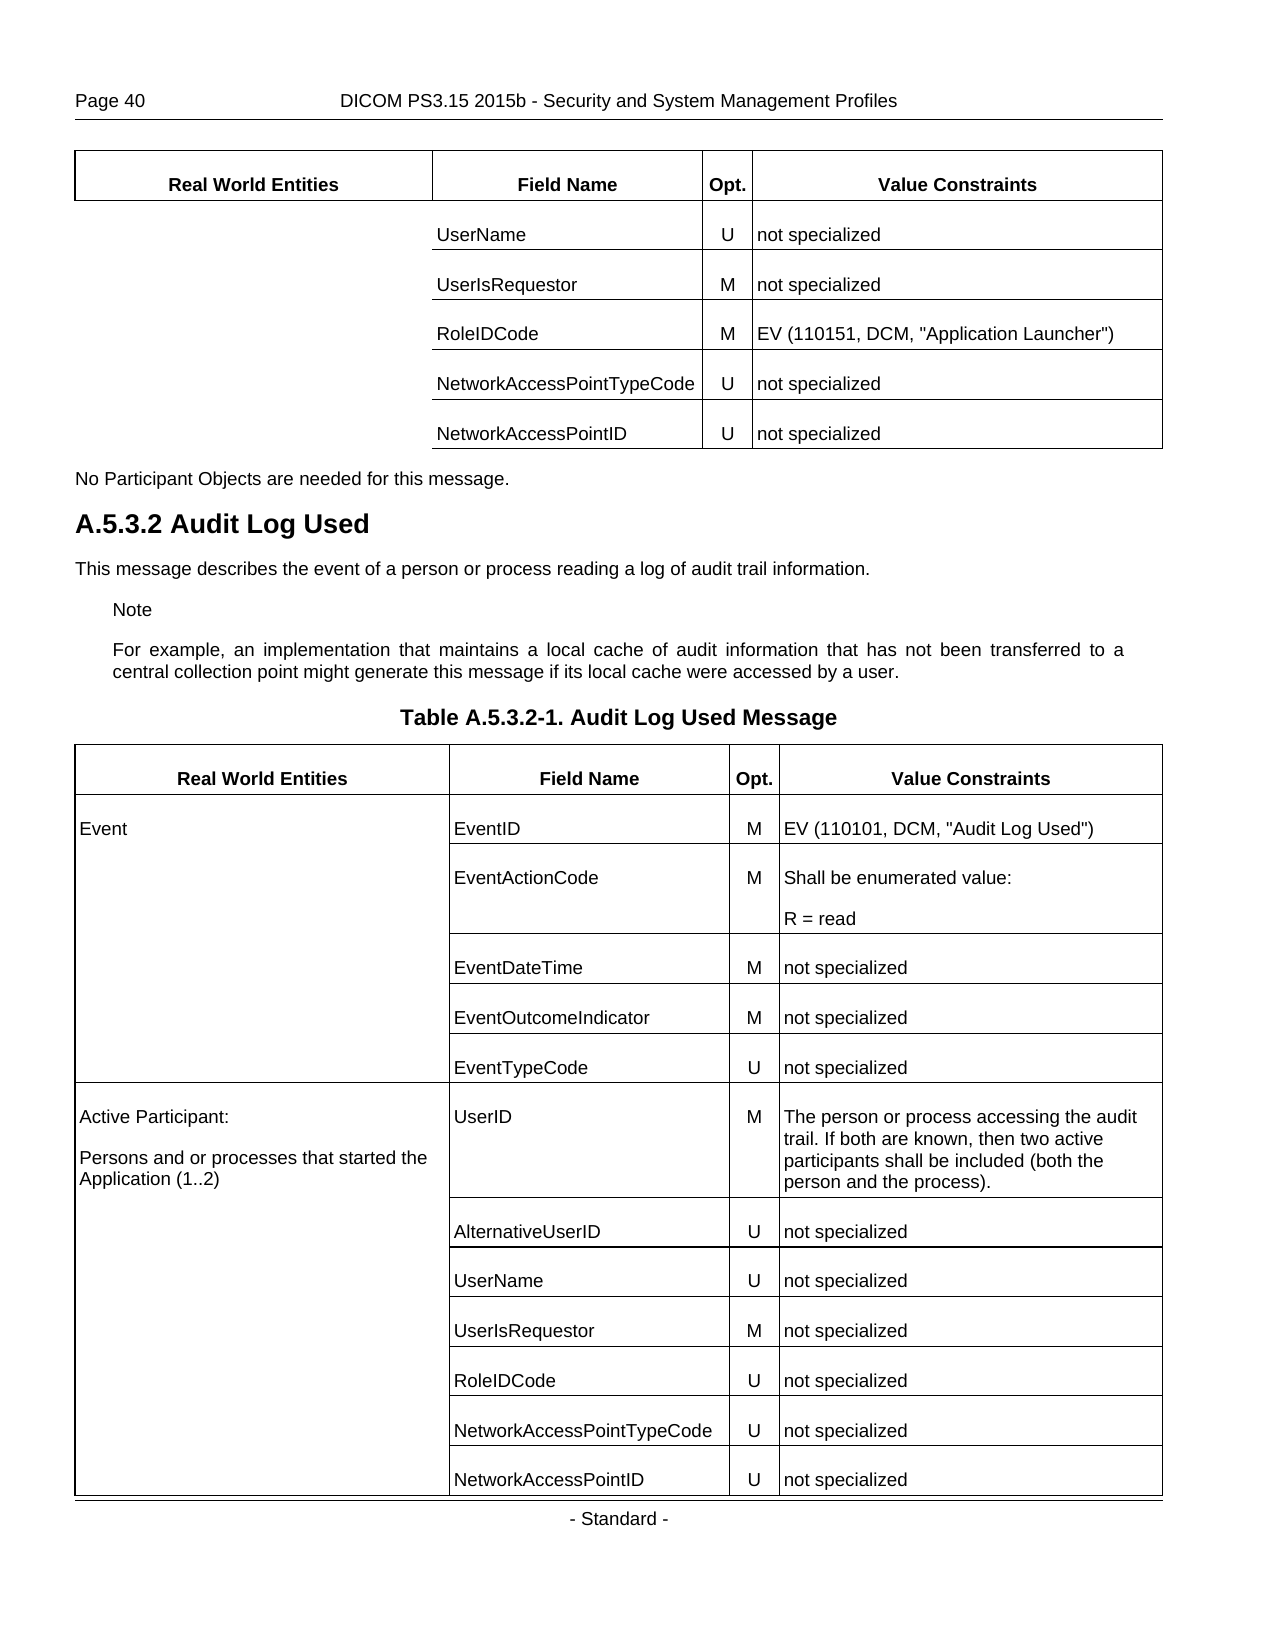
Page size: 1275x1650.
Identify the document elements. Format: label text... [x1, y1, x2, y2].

table_cell not specialized [780, 1248, 1162, 1296]
table_cell M [730, 984, 779, 1033]
table_cell U [730, 1248, 779, 1296]
table_cell not specialized [780, 1396, 1162, 1445]
table_cell U [703, 350, 752, 398]
table_cell Active Participant: Persons and or processes that started the Application (1..2) [76, 1083, 449, 1495]
table_cell EventID [450, 795, 729, 843]
table_cell M [703, 300, 752, 349]
table_cell not specialized [753, 250, 1162, 299]
table_cell M [730, 795, 779, 843]
text This message describes the event of a person or process reading a log of audit trail information. [75, 558, 1162, 580]
text For example, an implementation that maintains a local cache of audit information that has not been transferred to a central collection point might generate this message if its local cache were accessed by a user. [112, 639, 1125, 682]
text No Participant Objects are needed for this message. [75, 468, 1162, 489]
table_header Field Name [433, 151, 702, 200]
table_cell Event [76, 795, 449, 1082]
table_cell U [730, 1034, 779, 1082]
table_cell NetworkAccessPointID [450, 1446, 729, 1495]
table_header Opt. [703, 151, 752, 200]
table_cell EV (110151, DCM, "Application Launcher") [753, 300, 1162, 349]
table_cell M [730, 844, 779, 933]
table_cell AlternativeUserID [450, 1198, 729, 1246]
table_cell not specialized [780, 984, 1162, 1033]
table_header Field Name [450, 745, 729, 793]
table_cell UserID [450, 1083, 729, 1197]
table_cell M [730, 1297, 779, 1346]
table_cell not specialized [780, 1034, 1162, 1082]
table_header Opt. [730, 745, 779, 793]
table_cell not specialized [753, 350, 1162, 398]
table_cell UserIsRequestor [432, 250, 702, 299]
table_cell U [730, 1198, 779, 1246]
table_cell EventActionCode [450, 844, 729, 933]
table_cell UserIsRequestor [450, 1297, 729, 1346]
table_cell EventDateTime [450, 934, 729, 983]
text A.5.3.2 Audit Log Used [75, 508, 1162, 539]
table_cell U [730, 1347, 779, 1395]
table_cell not specialized [780, 1446, 1162, 1495]
table_cell not specialized [753, 201, 1162, 249]
table_cell NetworkAccessPointID [432, 400, 702, 448]
table_header Real World Entities [76, 151, 432, 200]
table_cell not specialized [780, 1347, 1162, 1395]
table_cell NetworkAccessPointTypeCode [450, 1396, 729, 1445]
table_cell M [703, 250, 752, 299]
table_cell NetworkAccessPointTypeCode [432, 350, 702, 398]
table_cell U [730, 1446, 779, 1495]
table_cell not specialized [753, 400, 1162, 448]
table_cell M [730, 934, 779, 983]
table_header Real World Entities [76, 745, 449, 793]
table_header Value Constraints [753, 151, 1162, 200]
table_cell RoleIDCode [450, 1347, 729, 1395]
table_cell EV (110101, DCM, "Audit Log Used") [780, 795, 1162, 843]
table_cell Shall be enumerated value: R = read [780, 844, 1162, 933]
table_cell U [703, 400, 752, 448]
table_cell EventOutcomeIndicator [450, 984, 729, 1033]
text Table A.5.3.2-1. Audit Log Used Message [75, 704, 1162, 730]
table_cell M [730, 1083, 779, 1197]
table_cell U [703, 201, 752, 249]
table_cell UserName [450, 1248, 729, 1296]
table_cell RoleIDCode [432, 300, 702, 349]
table_cell U [730, 1396, 779, 1445]
table_header Value Constraints [780, 745, 1162, 793]
table_cell not specialized [780, 934, 1162, 983]
table_cell not specialized [780, 1198, 1162, 1246]
table_cell The person or process accessing the audit trail. If both are known, then two active participants shall be included (both the person and the process). [780, 1083, 1162, 1197]
table_cell not specialized [780, 1297, 1162, 1346]
text Note [112, 598, 1125, 620]
table_cell UserName [432, 201, 702, 249]
table_cell EventTypeCode [450, 1034, 729, 1082]
